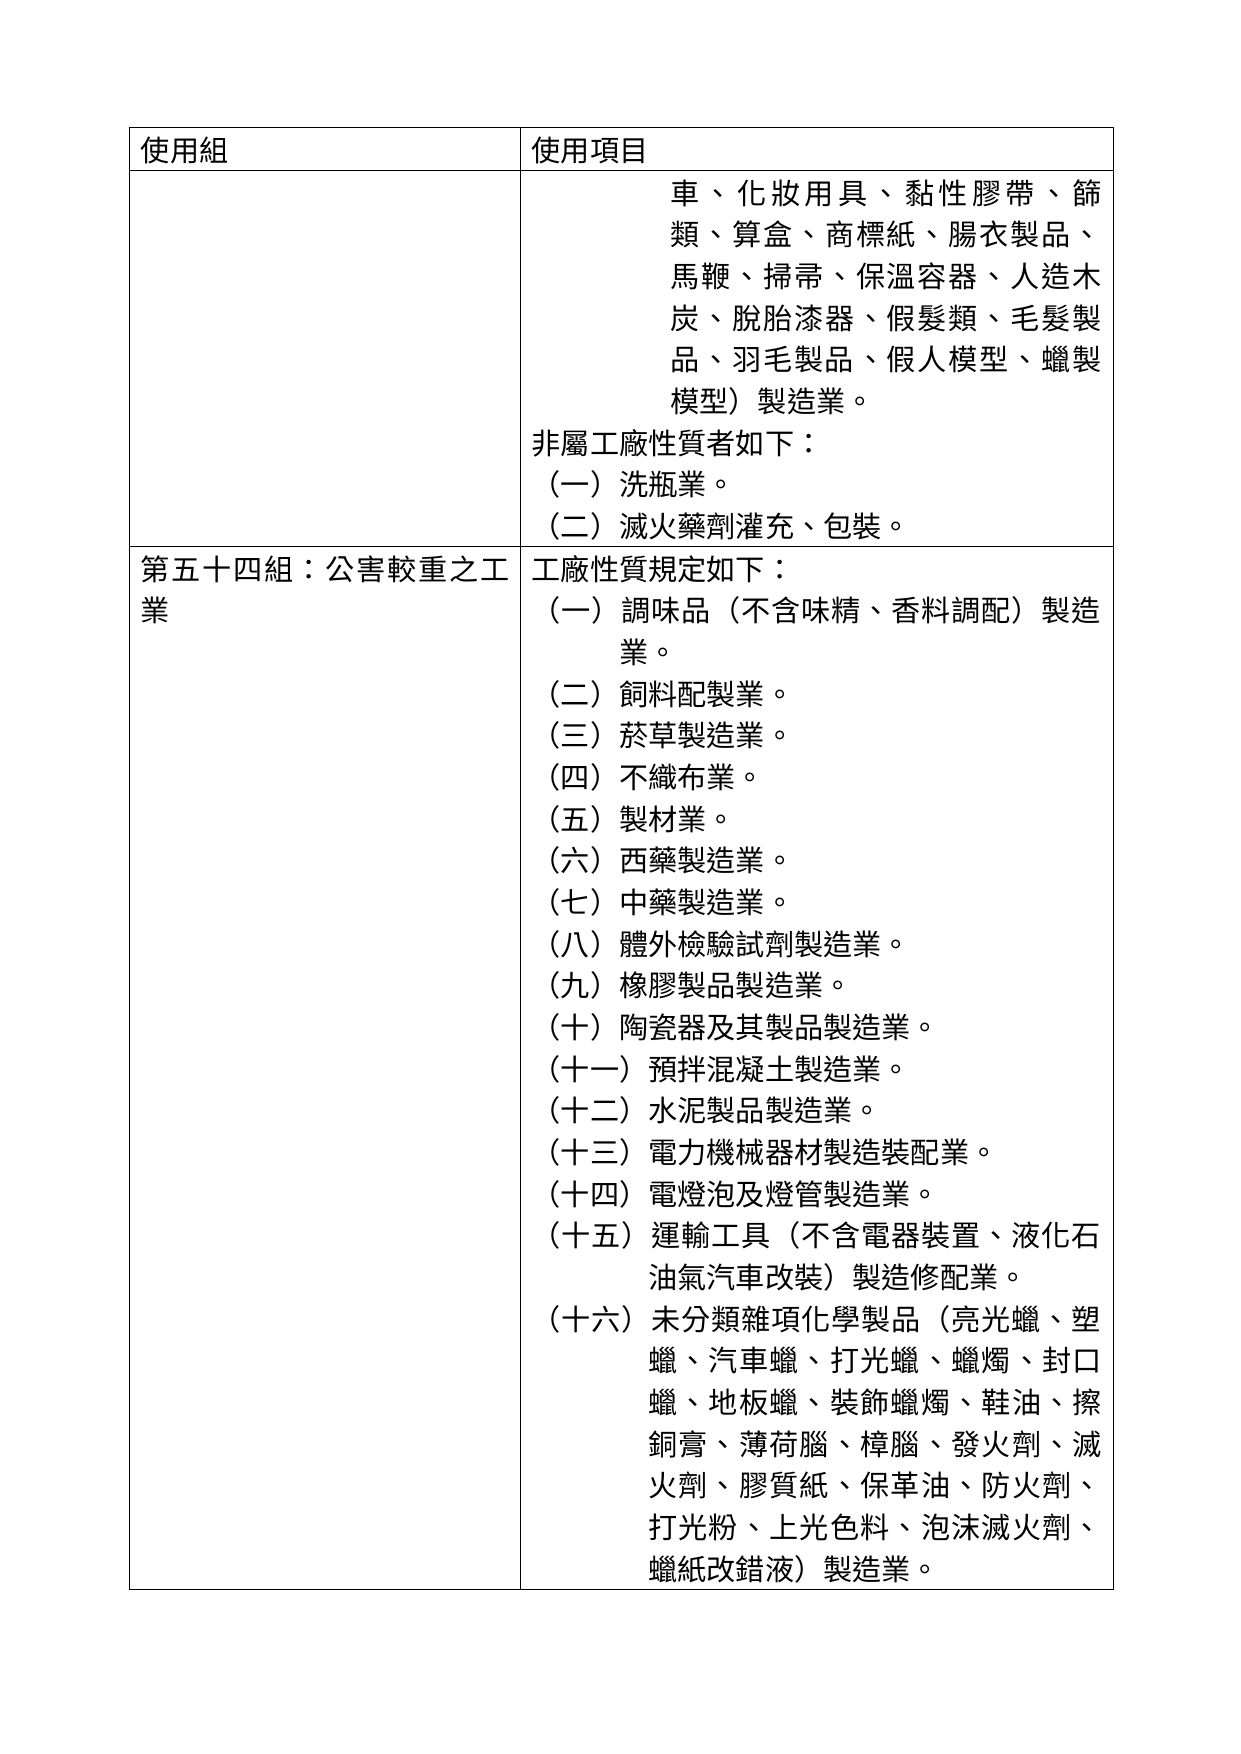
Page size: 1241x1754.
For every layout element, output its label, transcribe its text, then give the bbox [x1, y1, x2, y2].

table_cell 第五十四組：公害較重之工業 [130, 547, 520, 1588]
table_cell 工廠性質規定如下： （一）調味品（不含味精、香料調配）製造業。 （二）飼料配製業。 （三）菸草製造業。 （四）不織布業。 （五）製材業。 （六）西藥製造業。 （七）中藥製造業。 （八）體外檢驗試劑製造業。 （九）橡膠製品製造業。 （十）陶瓷器及其製品製造業。 （十一）預拌混凝土製造業。 （十二）水泥製品製造業。 （十三）電力機械器材製造裝配業。 （十四）電燈泡及燈管製造業。 （十五）運輸工具（不含電器裝置、液化石油氣汽車改裝）製造修配業。 （十六）未分類雜項化學製品（亮光蠟、塑蠟、汽車蠟、打光蠟、蠟燭、封口蠟、地板蠟、裝飾蠟燭、鞋油、擦銅膏、薄荷腦、樟腦、發火劑、滅火劑、膠質紙、保革油、防火劑、打光粉、上光色料、泡沫滅火劑、蠟紙改錯液）製造業。 [521, 547, 1113, 1588]
table_cell 車、化妝用具、黏性膠帶、篩類、算盒、商標紙、腸衣製品、馬鞭、掃帚、保溫容器、人造木炭、脫胎漆器、假髮類、毛髮製品、羽毛製品、假人模型、蠟製模型）製造業。 非屬工廠性質者如下： （一）洗瓶業。 （二）滅火藥劑灌充、包裝。 [521, 171, 1113, 546]
table_header 使用組 [130, 128, 520, 170]
table_cell [130, 171, 520, 546]
table_header 使用項目 [521, 128, 1113, 170]
